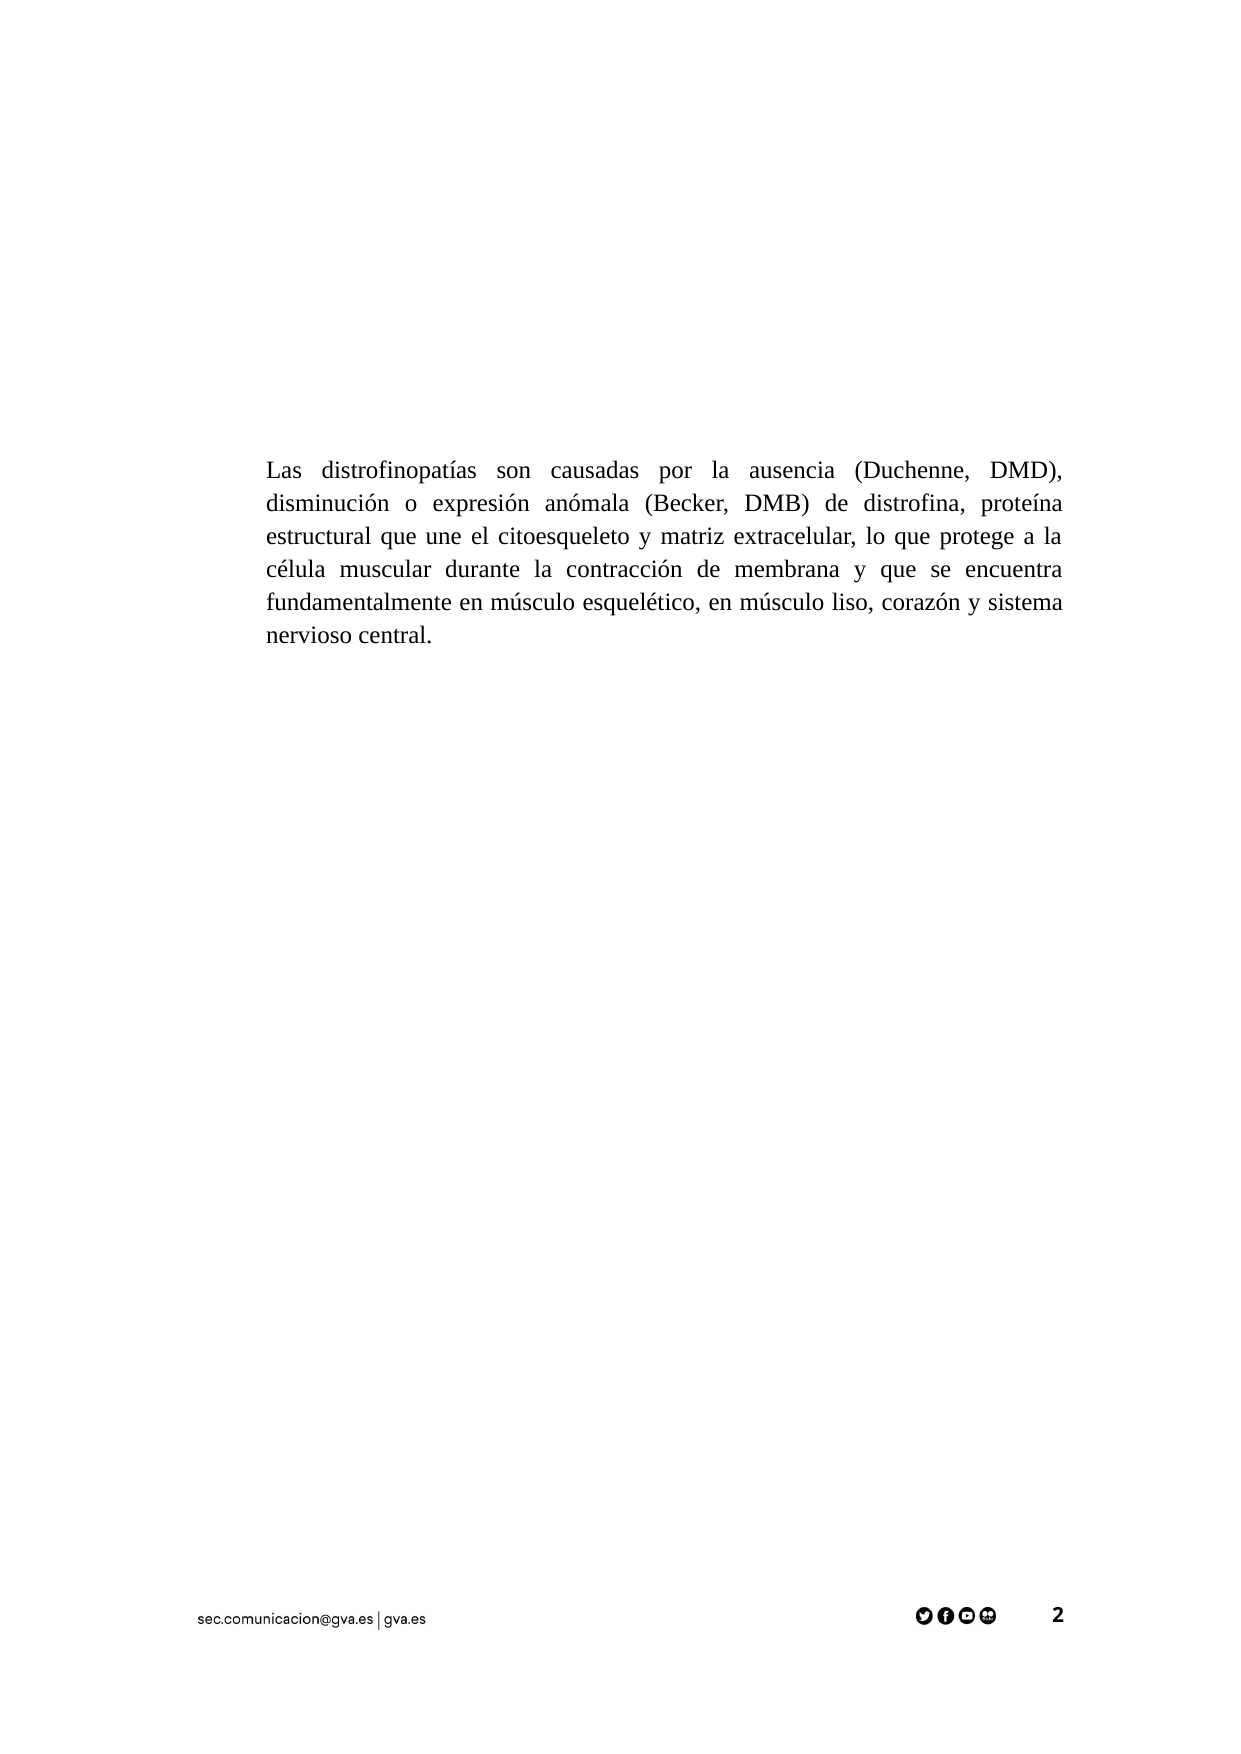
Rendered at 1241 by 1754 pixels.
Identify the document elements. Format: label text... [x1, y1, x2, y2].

picture [198, 1607, 996, 1630]
text Las distrofinopatías son causadas por la ausencia (Duchenne, DMD), disminución o expresión anómala (Becker, DMB) de distrofina, proteína estructural que une el citoesqueleto y matriz extracelular, lo que protege a la célula muscular durante la contracción de membrana y que se encuentra fundamentalmente en músculo esquelético, en músculo liso, corazón y sistema nervioso central. [266, 455, 1064, 649]
